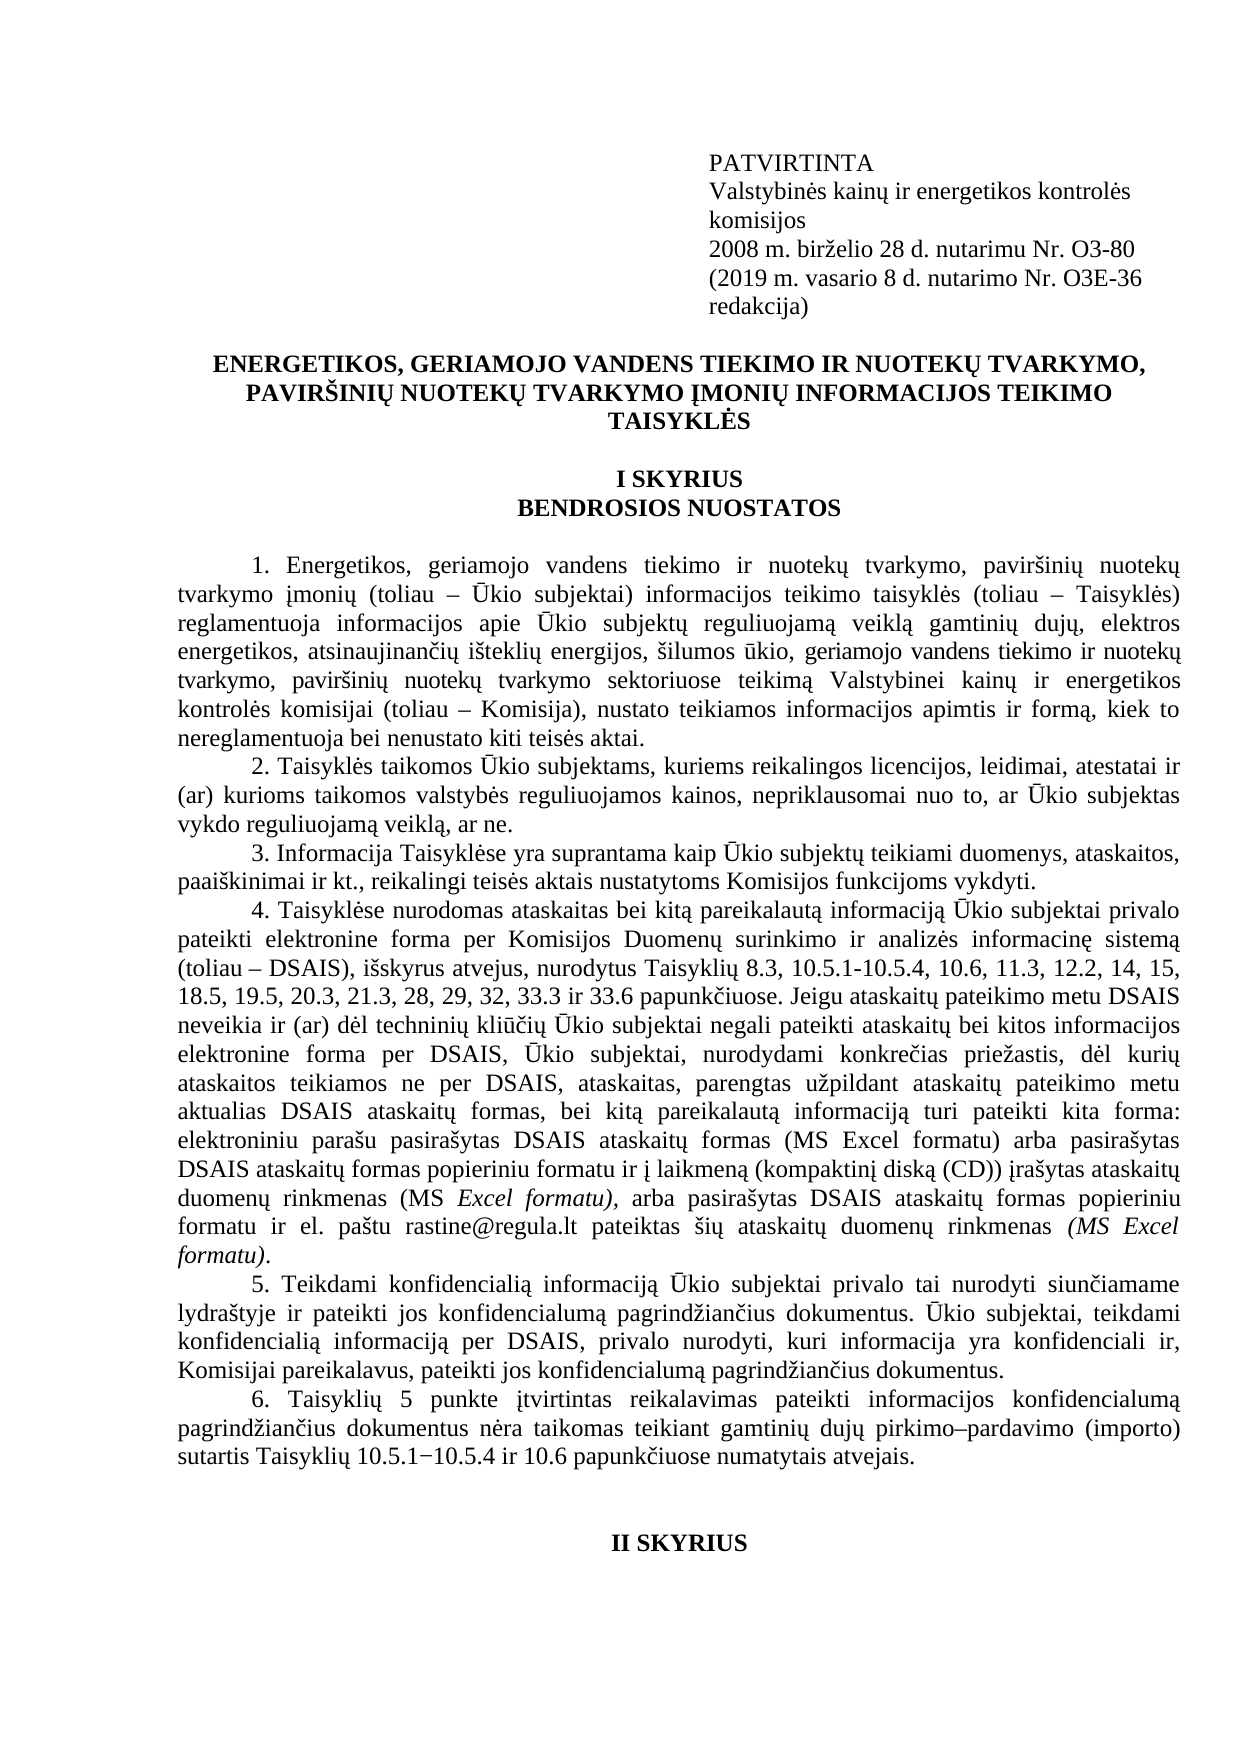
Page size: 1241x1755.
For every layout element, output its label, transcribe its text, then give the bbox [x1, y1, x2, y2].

text PATVIRTINTA [177, 148, 1181, 176]
text 6. Taisyklių 5 punkte įtvirtintas reikalavimas pateikti informacijos konfidencialumą pagrindžiančius dokumentus nėra taikomas teikiant gamtinių dujų pirkimo–pardavimo (importo) sutartis Taisyklių 10.5.1−10.5.4 ir 10.6 papunkčiuose numatytais atvejais. [177, 1384, 1181, 1470]
text II SKYRIUS [177, 1528, 1181, 1556]
text (2019 m. vasario 8 d. nutarimo Nr. O3E-36 [709, 263, 1181, 291]
text 2. Taisyklės taikomos Ūkio subjektams, kuriems reikalingos licencijos, leidimai, atestatai ir (ar) kurioms taikomos valstybės reguliuojamos kainos, nepriklausomai nuo to, ar Ūkio subjektas vykdo reguliuojamą veiklą, ar ne. [177, 751, 1181, 838]
text BENDROSIOS NUOSTATOS [177, 493, 1181, 521]
text 5. Teikdami konfidencialią informaciją Ūkio subjektai privalo tai nurodyti siunčiamame lydraštyje ir pateikti jos konfidencialumą pagrindžiančius dokumentus. Ūkio subjektai, teikdami konfidencialią informaciją per DSAIS, privalo nurodyti, kuri informacija yra konfidenciali ir, Komisijai pareikalavus, pateikti jos konfidencialumą pagrindžiančius dokumentus. [177, 1269, 1181, 1384]
text 3. Informacija Taisyklėse yra suprantama kaip Ūkio subjektų teikiami duomenys, ataskaitos, paaiškinimai ir kt., reikalingi teisės aktais nustatytoms Komisijos funkcijoms vykdyti. [177, 838, 1181, 895]
text 2008 m. birželio 28 d. nutarimu Nr. O3-80 [709, 234, 1181, 263]
text ENERGETIKOS, GERIAMOJO VANDENS TIEKIMO IR NUOTEKŲ TVARKYMO, PAVIRŠINIŲ NUOTEKŲ TVARKYMO ĮMONIŲ INFORMACIJOS TEIKIMO TAISYKLĖS [177, 349, 1181, 435]
text I SKYRIUS [177, 464, 1181, 493]
text 4. Taisyklėse nurodomas ataskaitas bei kitą pareikalautą informaciją Ūkio subjektai privalo pateikti elektronine forma per Komisijos Duomenų surinkimo ir analizės informacinę sistemą (toliau – DSAIS), išskyrus atvejus, nurodytus Taisyklių 8.3, 10.5.1-10.5.4, 10.6, 11.3, 12.2, 14, 15, 18.5, 19.5, 20.3, 21.3, 28, 29, 32, 33.3 ir 33.6 papunkčiuose. Jeigu ataskaitų pateikimo metu DSAIS neveikia ir (ar) dėl techninių kliūčių Ūkio subjektai negali pateikti ataskaitų bei kitos informacijos elektronine forma per DSAIS, Ūkio subjektai, nurodydami konkrečias priežastis, dėl kurių ataskaitos teikiamos ne per DSAIS, ataskaitas, parengtas užpildant ataskaitų pateikimo metu aktualias DSAIS ataskaitų formas, bei kitą pareikalautą informaciją turi pateikti kita forma: elektroniniu parašu pasirašytas DSAIS ataskaitų formas (MS Excel formatu) arba pasirašytas DSAIS ataskaitų formas popieriniu formatu ir į laikmeną (kompaktinį diską (CD)) įrašytas ataskaitų duomenų rinkmenas (MS Excel formatu), arba pasirašytas DSAIS ataskaitų formas popieriniu formatu ir el. paštu rastine@regula.lt pateiktas šių ataskaitų duomenų rinkmenas (MS Excel formatu). [177, 895, 1181, 1269]
text redakcija) [709, 291, 1181, 320]
text 1. Energetikos, geriamojo vandens tiekimo ir nuotekų tvarkymo, paviršinių nuotekų tvarkymo įmonių (toliau – Ūkio subjektai) informacijos teikimo taisyklės (toliau – Taisyklės) reglamentuoja informacijos apie Ūkio subjektų reguliuojamą veiklą gamtinių dujų, elektros energetikos, atsinaujinančių išteklių energijos, šilumos ūkio, geriamojo vandens tiekimo ir nuotekų tvarkymo, paviršinių nuotekų tvarkymo sektoriuose teikimą Valstybinei kainų ir energetikos kontrolės komisijai (toliau – Komisija), nustato teikiamos informacijos apimtis ir formą, kiek to nereglamentuoja bei nenustato kiti teisės aktai. [177, 550, 1181, 751]
text komisijos [709, 205, 1181, 234]
text Valstybinės kainų ir energetikos kontrolės [709, 176, 1181, 205]
